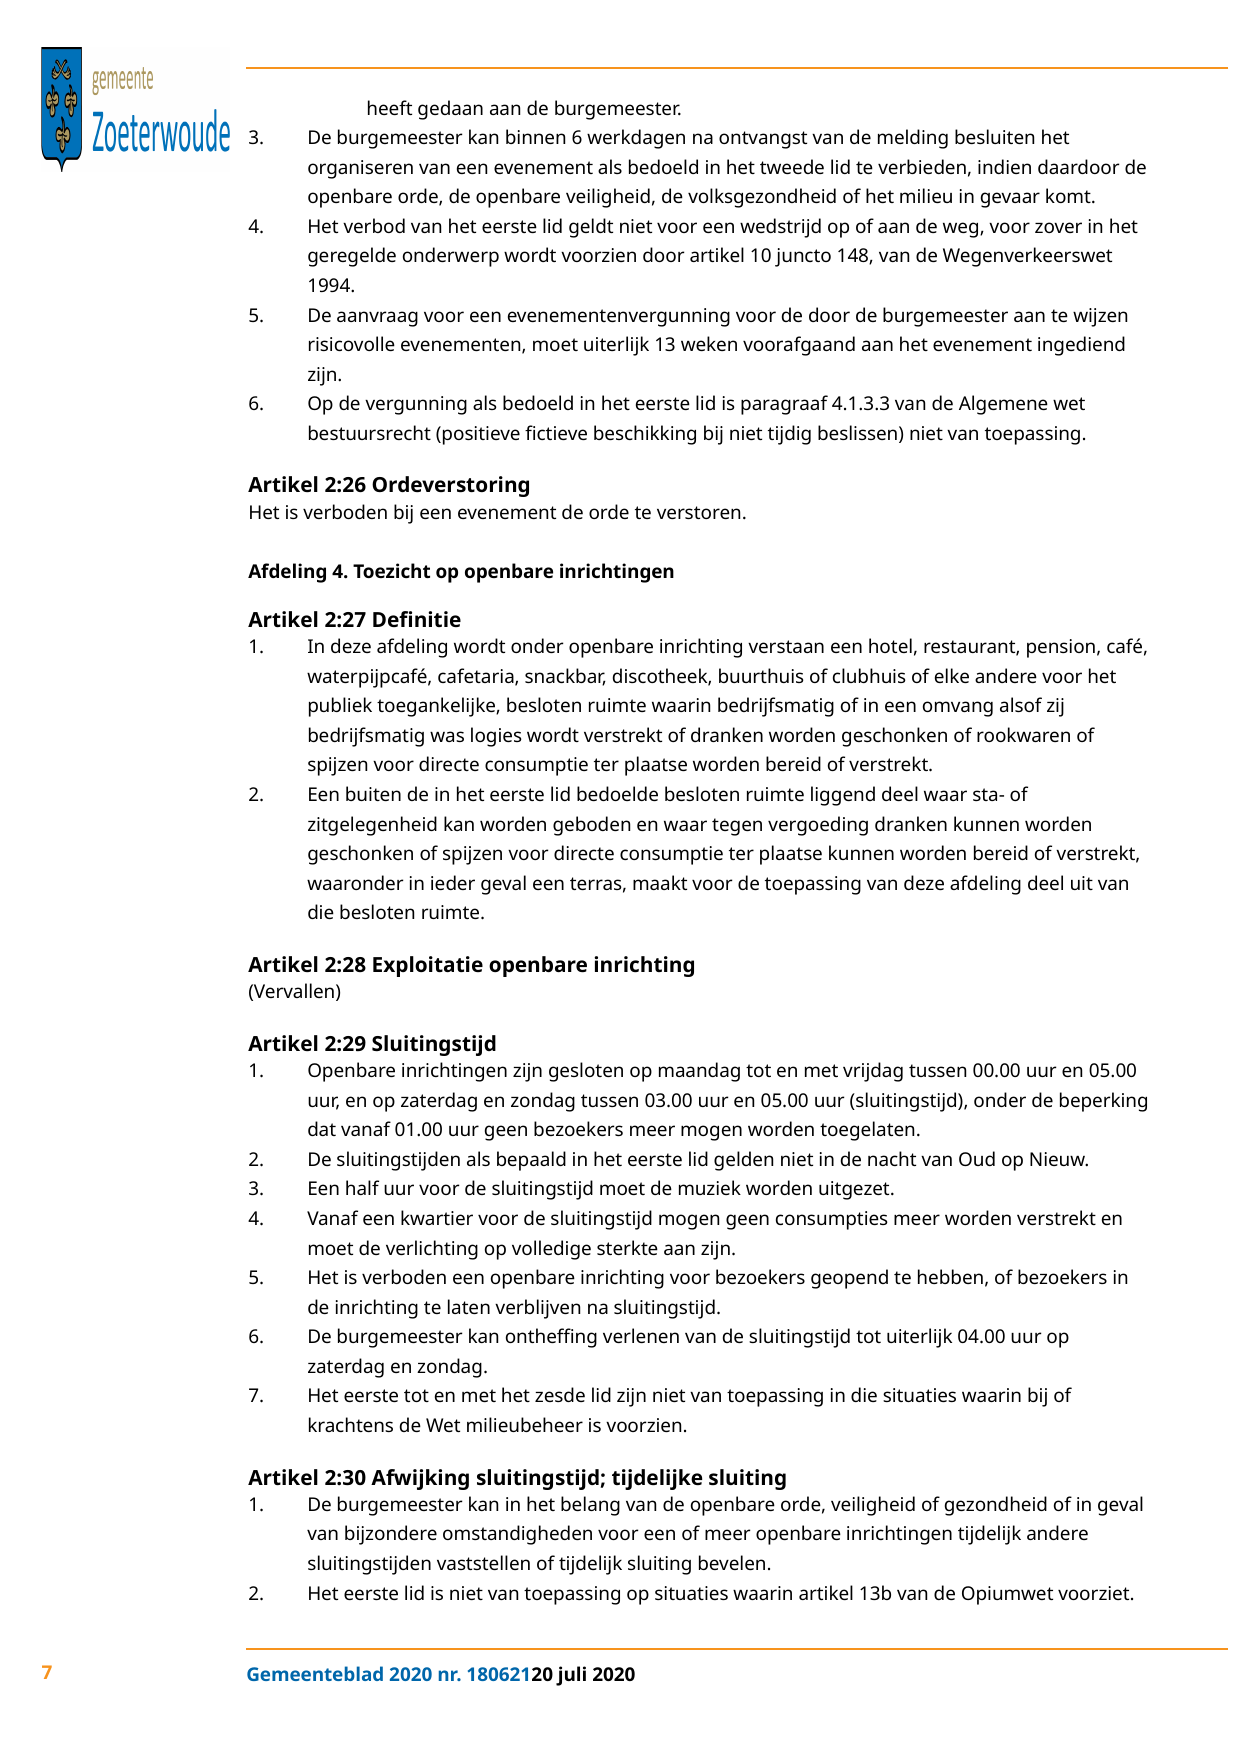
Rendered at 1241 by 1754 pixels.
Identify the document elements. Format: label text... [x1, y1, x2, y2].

list Op de vergunning als bedoeld in het eerste lid is paragraaf 4.1.3.3 van de Algemene wet bestuursrecht (positieve fictieve beschikking bij niet tijdig beslissen) niet van toepassing. [248, 391, 1152, 446]
text Artikel 2:30 Afwijking sluitingstijd; tijdelijke sluiting [248, 1463, 1152, 1491]
text Artikel 2:29 Sluitingstijd [248, 1029, 1152, 1057]
text (Vervallen) [248, 978, 1152, 1004]
list De sluitingstijden als bepaald in het eerste lid gelden niet in de nacht van Oud op Nieuw. [248, 1146, 1152, 1172]
text Artikel 2:27 Definitie [248, 605, 1152, 633]
list Het eerste lid is niet van toepassing op situaties waarin artikel 13b van de Opiumwet voorziet. [248, 1580, 1152, 1606]
text Artikel 2:26 Ordeverstoring [248, 471, 1152, 499]
text Artikel 2:28 Exploitatie openbare inrichting [248, 950, 1152, 978]
list De burgemeester kan binnen 6 werkdagen na ontvangst van de melding besluiten het organiseren van een evenement als bedoeld in het tweede lid te verbieden, indien daardoor de openbare orde, de openbare veiligheid, de volksgezondheid of het milieu in gevaar komt. [248, 124, 1152, 209]
list Het verbod van het eerste lid geldt niet voor een wedstrijd op of aan de weg, voor zover in het geregelde onderwerp wordt voorzien door artikel 10 juncto 148, van de Wegenverkeerswet 1994. [248, 213, 1152, 298]
list heeft gedaan aan de burgemeester. [307, 95, 1152, 121]
list Het is verboden een openbare inrichting voor bezoekers geopend te hebben, of bezoekers in de inrichting te laten verblijven na sluitingstijd. [248, 1264, 1152, 1319]
list Een buiten de in het eerste lid bedoelde besloten ruimte liggend deel waar sta- of zitgelegenheid kan worden geboden en waar tegen vergoeding dranken kunnen worden geschonken of spijzen voor directe consumptie ter plaatse kunnen worden bereid of verstrekt, waaronder in ieder geval een terras, maakt voor de toepassing van deze afdeling deel uit van die besloten ruimte. [248, 781, 1152, 925]
list In deze afdeling wordt onder openbare inrichting verstaan een hotel, restaurant, pension, café, waterpijpcafé, cafetaria, snackbar, discotheek, buurthuis of clubhuis of elke andere voor het publiek toegankelijke, besloten ruimte waarin bedrijfsmatig of in een omvang alsof zij bedrijfsmatig was logies wordt verstrekt of dranken worden geschonken of rookwaren of spijzen voor directe consumptie ter plaatse worden bereid of verstrekt. [248, 633, 1152, 777]
list Openbare inrichtingen zijn gesloten op maandag tot en met vrijdag tussen 00.00 uur en 05.00 uur, en op zaterdag en zondag tussen 03.00 uur en 05.00 uur (sluitingstijd), onder de beperking dat vanaf 01.00 uur geen bezoekers meer mogen worden toegelaten. [248, 1057, 1152, 1142]
list De burgemeester kan ontheffing verlenen van de sluitingstijd tot uiterlijk 04.00 uur op zaterdag en zondag. [248, 1323, 1152, 1379]
list Het eerste tot en met het zesde lid zijn niet van toepassing in die situaties waarin bij of krachtens de Wet milieubeheer is voorzien. [248, 1383, 1152, 1438]
text Afdeling 4. Toezicht op openbare inrichtingen [248, 558, 1152, 584]
list Een half uur voor de sluitingstijd moet de muziek worden uitgezet. [248, 1176, 1152, 1201]
list Vanaf een kwartier voor de sluitingstijd mogen geen consumpties meer worden verstrekt en moet de verlichting op volledige sterkte aan zijn. [248, 1205, 1152, 1260]
list De burgemeester kan in het belang van de openbare orde, veiligheid of gezondheid of in geval van bijzondere omstandigheden voor een of meer openbare inrichtingen tijdelijk andere sluitingstijden vaststellen of tijdelijk sluiting bevelen. [248, 1491, 1152, 1576]
text Het is verboden bij een evenement de orde te verstoren. [248, 499, 1152, 525]
list De aanvraag voor een evenementenvergunning voor de door de burgemeester aan te wijzen risicovolle evenementen, moet uiterlijk 13 weken voorafgaand aan het evenement ingediend zijn. [248, 302, 1152, 387]
picture [41, 47, 231, 172]
